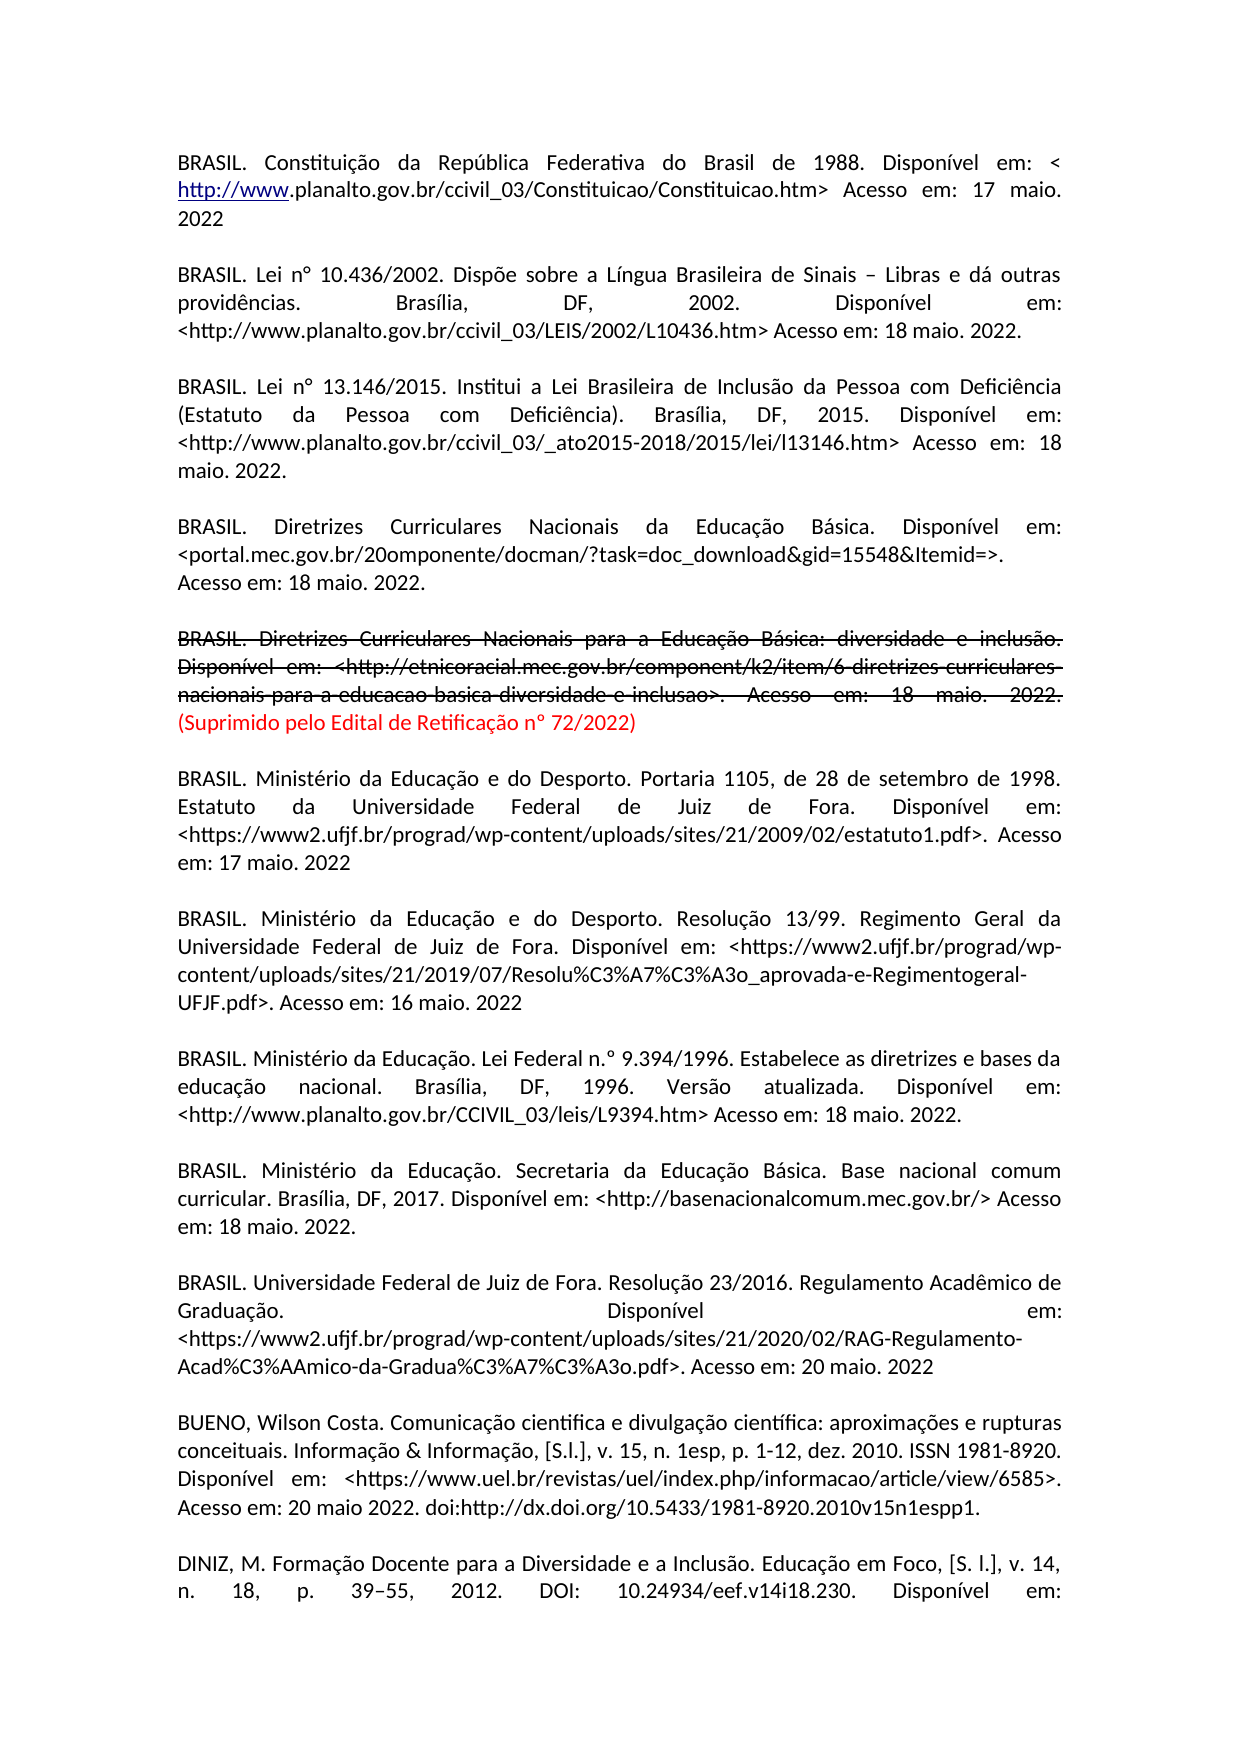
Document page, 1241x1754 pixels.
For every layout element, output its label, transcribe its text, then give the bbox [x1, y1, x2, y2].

text BRASIL. Lei n° 13.146/2015. Institui a Lei Brasileira de Inclusão da Pessoa com Deficiência (Estatuto da Pessoa com Deficiência). Brasília, DF, 2015. Disponível em: <http://www.planalto.gov.br/ccivil_03/_ato2015-2018/2015/lei/l13146.htm> Acesso em: 18 maio. 2022. [177, 372, 1063, 484]
text BRASIL. Universidade Federal de Juiz de Fora. Resolução 23/2016. Regulamento Acadêmico de Graduação. Disponível em: <https://www2.ufjf.br/prograd/wp-content/uploads/sites/21/2020/02/RAG-Regulamento-Acad%C3%AAmico-da-Gradua%C3%A7%C3%A3o.pdf>. Acesso em: 20 maio. 2022 [177, 1268, 1063, 1381]
text BRASIL. Diretrizes Curriculares Nacionais da Educação Básica. Disponível em: <portal.mec.gov.br/19omponente/docman/?task=doc_download&gid=15548&Itemid=>. Acesso em: 18 maio. 2022. [177, 512, 1063, 596]
text BUENO, Wilson Costa. Comunicação cientifica e divulgação científica: aproximações e rupturas conceituais. Informação & Informação, [S.l.], v. 15, n. 1esp, p. 1-12, dez. 2010. ISSN 1981-8920. Disponível em: <https://www.uel.br/revistas/uel/index.php/informacao/article/view/6585>. Acesso em: 20 maio 2022. doi:http://dx.doi.org/10.5433/1981-8920.2010v15n1espp1. [177, 1408, 1063, 1521]
text BRASIL. Lei n° 10.436/2002. Dispõe sobre a Língua Brasileira de Sinais – Libras e dá outras providências. Brasília, DF, 2002. Disponível em: <http://www.planalto.gov.br/ccivil_03/LEIS/2002/L10436.htm> Acesso em: 18 maio. 2022. [177, 260, 1063, 344]
text BRASIL. Constituição da República Federativa do Brasil de 1988. Disponível em: < http://www.planalto.gov.br/ccivil_03/Constituicao/Constituicao.htm> Acesso em: 17 maio. 2022 [177, 148, 1063, 232]
text BRASIL. Ministério da Educação e do Desporto. Resolução 13/99. Regimento Geral da Universidade Federal de Juiz de Fora. Disponível em: <https://www2.ufjf.br/prograd/wp-content/uploads/sites/21/2019/07/Resolu%C3%A7%C3%A3o_aprovada-e-Regimentogeral-UFJF.pdf>. Acesso em: 16 maio. 2022 [177, 904, 1063, 1016]
text DINIZ, M. Formação Docente para a Diversidade e a Inclusão. Educação em Foco, [S. l.], v. 14, n. 18, p. 39–55, 2012. DOI: 10.24934/eef.v14i18.230. Disponível em: [177, 1549, 1063, 1605]
text BRASIL. Ministério da Educação. Lei Federal n.º 9.394/1996. Estabelece as diretrizes e bases da educação nacional. Brasília, DF, 1996. Versão atualizada. Disponível em: <http://www.planalto.gov.br/CCIVIL_03/leis/L9394.htm> Acesso em: 18 maio. 2022. [177, 1044, 1063, 1128]
text BRASIL. Diretrizes Curriculares Nacionais para a Educação Básica: diversidade e inclusão. Disponível em: <http://etnicoracial.mec.gov.br/component/k2/item/6-diretrizes-curriculares-nacionais-para-a-educacao-basica-diversidade-e-inclusao>. Acesso em: 18 maio. 2022. (Suprimido pelo Edital de Retificação nº 72/2022) [177, 640, 1063, 667]
text BRASIL. Diretrizes Curriculares Nacionais para a Educação Básica: diversidade e inclusão. Disponível em: <http://etnicoracial.mec.gov.br/component/k2/item/6-diretrizes-curriculares-nacionais-para-a-educacao-basica-diversidade-e-inclusao>. Acesso em: 18 maio. 2022. (Suprimido pelo Edital de Retificação nº 72/2022) [177, 624, 1063, 639]
text BRASIL. Diretrizes Curriculares Nacionais para a Educação Básica: diversidade e inclusão. Disponível em: <http://etnicoracial.mec.gov.br/component/k2/item/6-diretrizes-curriculares-nacionais-para-a-educacao-basica-diversidade-e-inclusao>. Acesso em: 18 maio. 2022. (Suprimido pelo Edital de Retificação nº 72/2022) [177, 668, 1063, 695]
text BRASIL. Diretrizes Curriculares Nacionais para a Educação Básica: diversidade e inclusão. Disponível em: <http://etnicoracial.mec.gov.br/component/k2/item/6-diretrizes-curriculares-nacionais-para-a-educacao-basica-diversidade-e-inclusao>. Acesso em: 18 maio. 2022. (Suprimido pelo Edital de Retificação nº 72/2022) [177, 696, 1063, 736]
text BRASIL. Ministério da Educação. Secretaria da Educação Básica. Base nacional comum curricular. Brasília, DF, 2017. Disponível em: <http://basenacionalcomum.mec.gov.br/> Acesso em: 18 maio. 2022. [177, 1156, 1063, 1240]
text BRASIL. Ministério da Educação e do Desporto. Portaria 1105, de 28 de setembro de 1998. Estatuto da Universidade Federal de Juiz de Fora. Disponível em: <https://www2.ufjf.br/prograd/wp-content/uploads/sites/21/2009/02/estatuto1.pdf>. Acesso em: 17 maio. 2022 [177, 764, 1063, 876]
